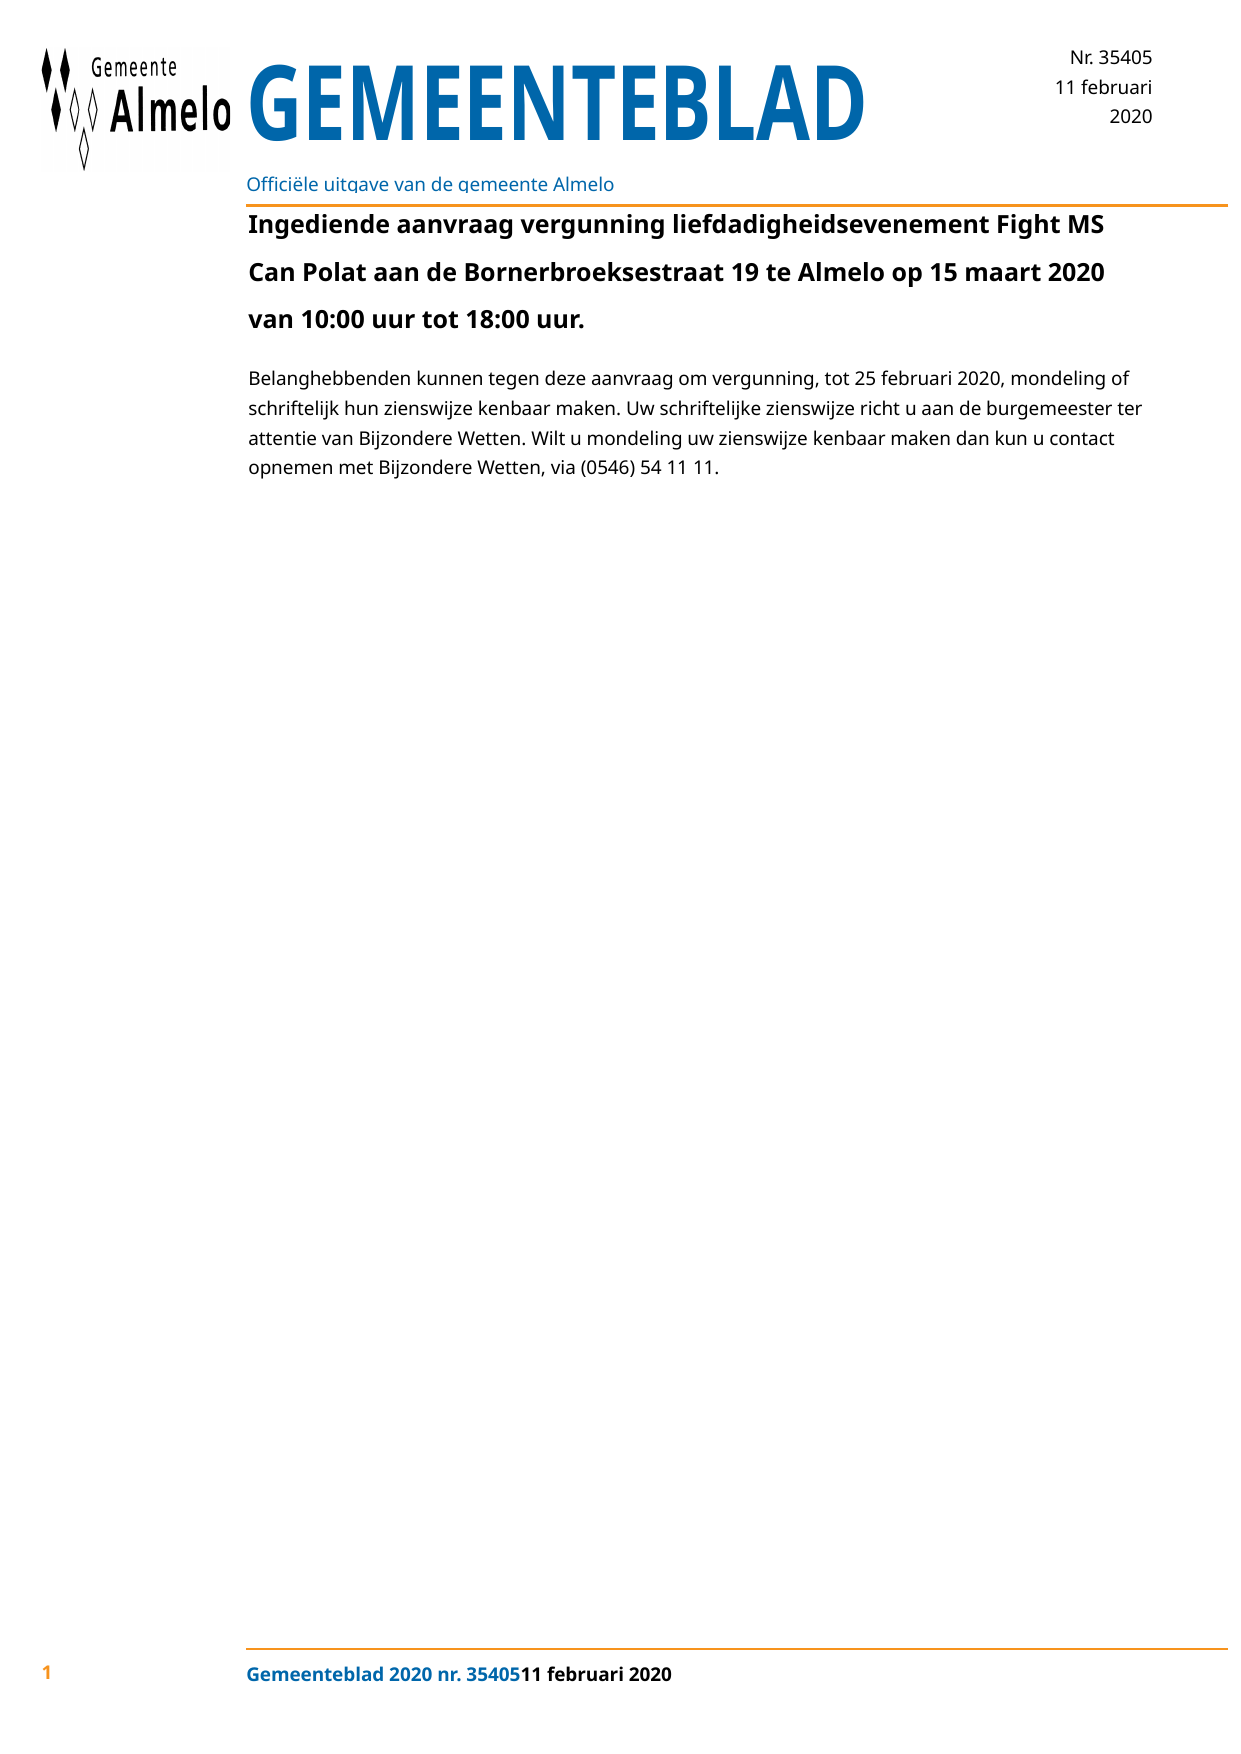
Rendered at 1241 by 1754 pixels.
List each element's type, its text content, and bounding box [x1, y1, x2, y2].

text Ingediende aanvraag vergunning liefdadigheidsevenement Fight MS Can Polat aan de Bornerbroeksestraat 19 te Almelo op 15 maart 2020 van 10:00 uur tot 18:00 uur. [248, 207, 1152, 336]
picture [41, 47, 231, 172]
text Belanghebbenden kunnen tegen deze aanvraag om vergunning, tot 25 februari 2020, mondeling of schriftelijk hun zienswijze kenbaar maken. Uw schriftelijke zienswijze richt u aan de burgemeester ter attentie van Bijzondere Wetten. Wilt u mondeling uw zienswijze kenbaar maken dan kun u contact opnemen met Bijzondere Wetten, via (0546) 54 11 11. [248, 366, 1152, 480]
